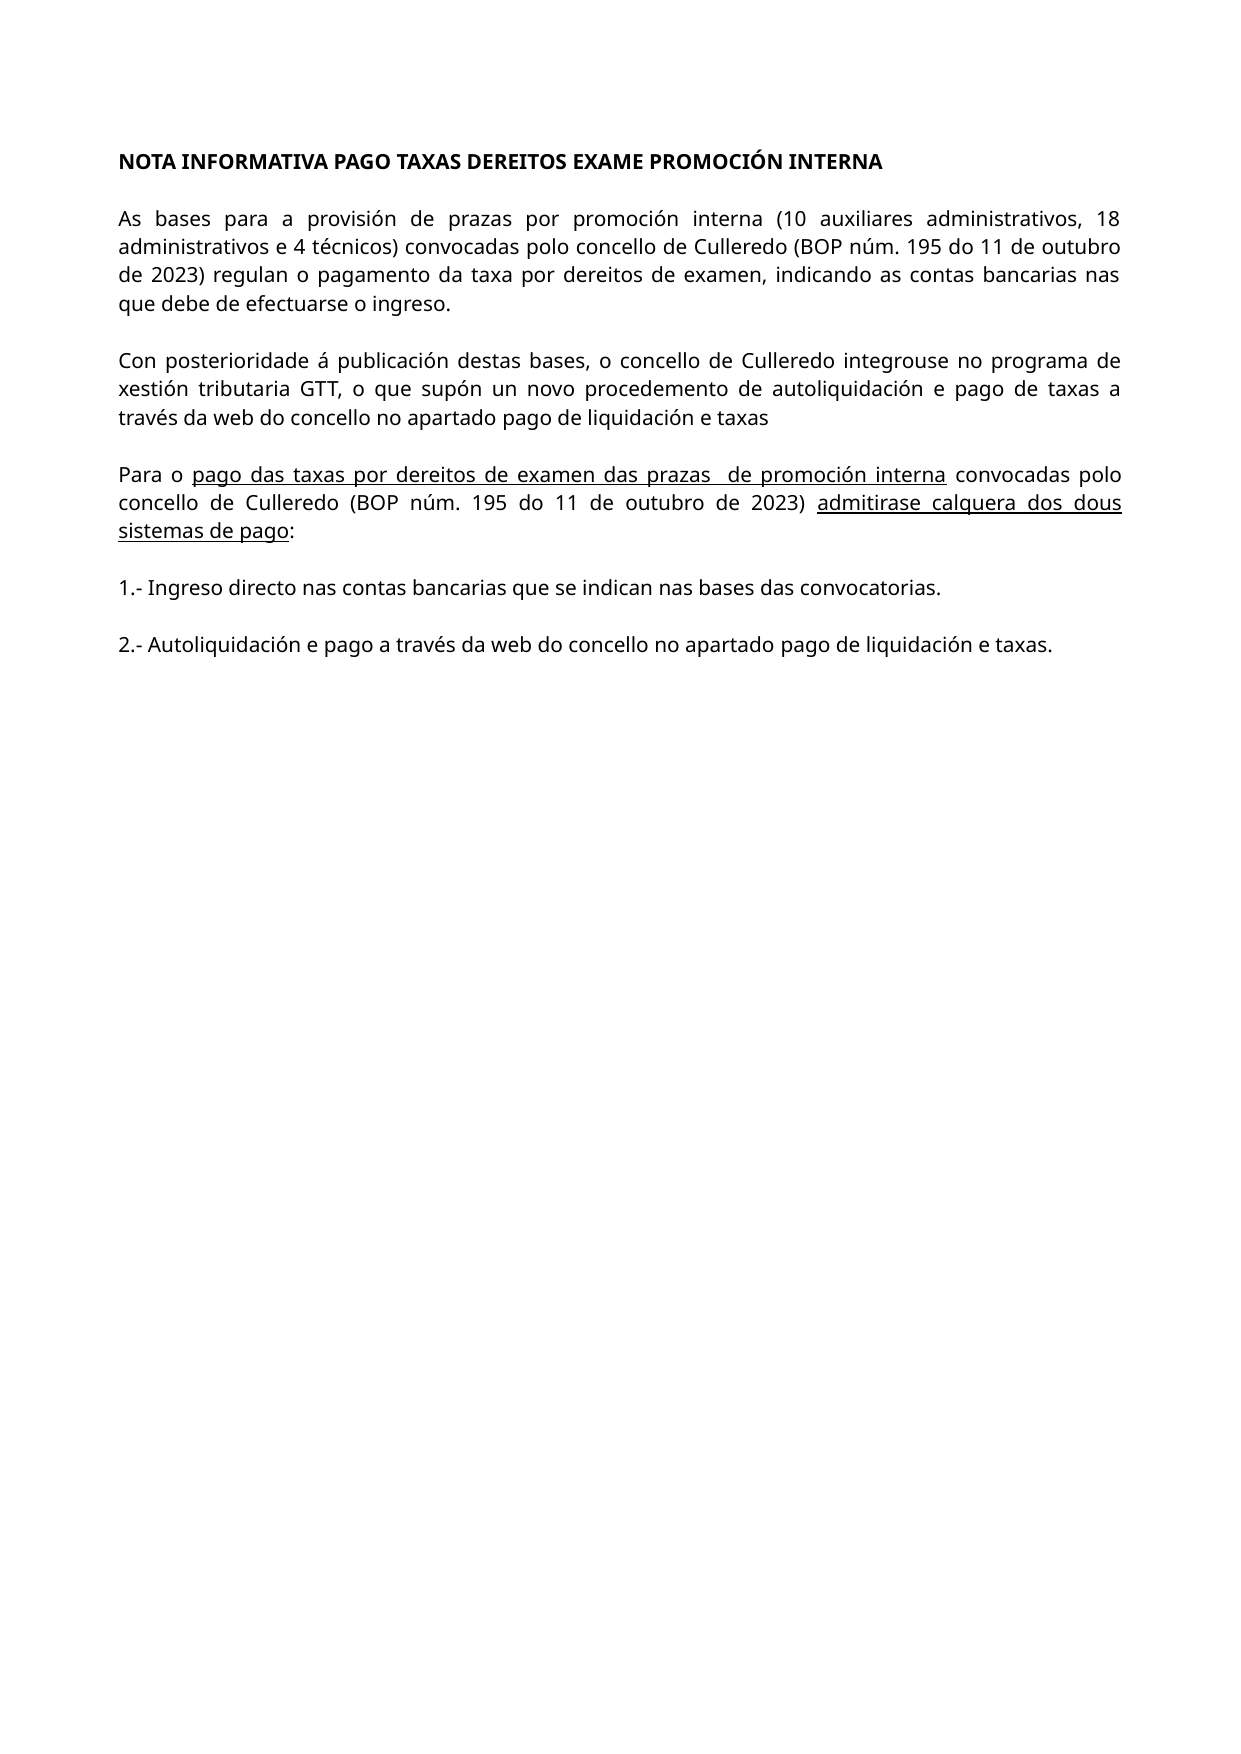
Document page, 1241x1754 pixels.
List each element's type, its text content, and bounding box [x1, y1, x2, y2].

text NOTA INFORMATIVA PAGO TAXAS DEREITOS EXAME PROMOCIÓN INTERNA [118, 147, 1122, 175]
text Con posterioridade á publicación destas bases, o concello de Culleredo integrouse no programa de xestión tributaria GTT, o que supón un novo procedemento de autoliquidación e pago de taxas a través da web do concello no apartado pago de liquidación e taxas [118, 346, 1122, 431]
text Para o pago das taxas por dereitos de examen das prazas de promoción interna convocadas polo concello de Culleredo (BOP núm. 195 do 11 de outubro de 2023) admitirase calquera dos dous sistemas de pago: [118, 460, 1122, 545]
text As bases para a provisión de prazas por promoción interna (10 auxiliares administrativos, 18 administrativos e 4 técnicos) convocadas polo concello de Culleredo (BOP núm. 195 do 11 de outubro de 2023) regulan o pagamento da taxa por dereitos de examen, indicando as contas bancarias nas que debe de efectuarse o ingreso. [118, 204, 1122, 317]
text 2.- Autoliquidación e pago a través da web do concello no apartado pago de liquidación e taxas. [118, 630, 1122, 659]
text 1.- Ingreso directo nas contas bancarias que se indican nas bases das convocatorias. [118, 573, 1122, 602]
